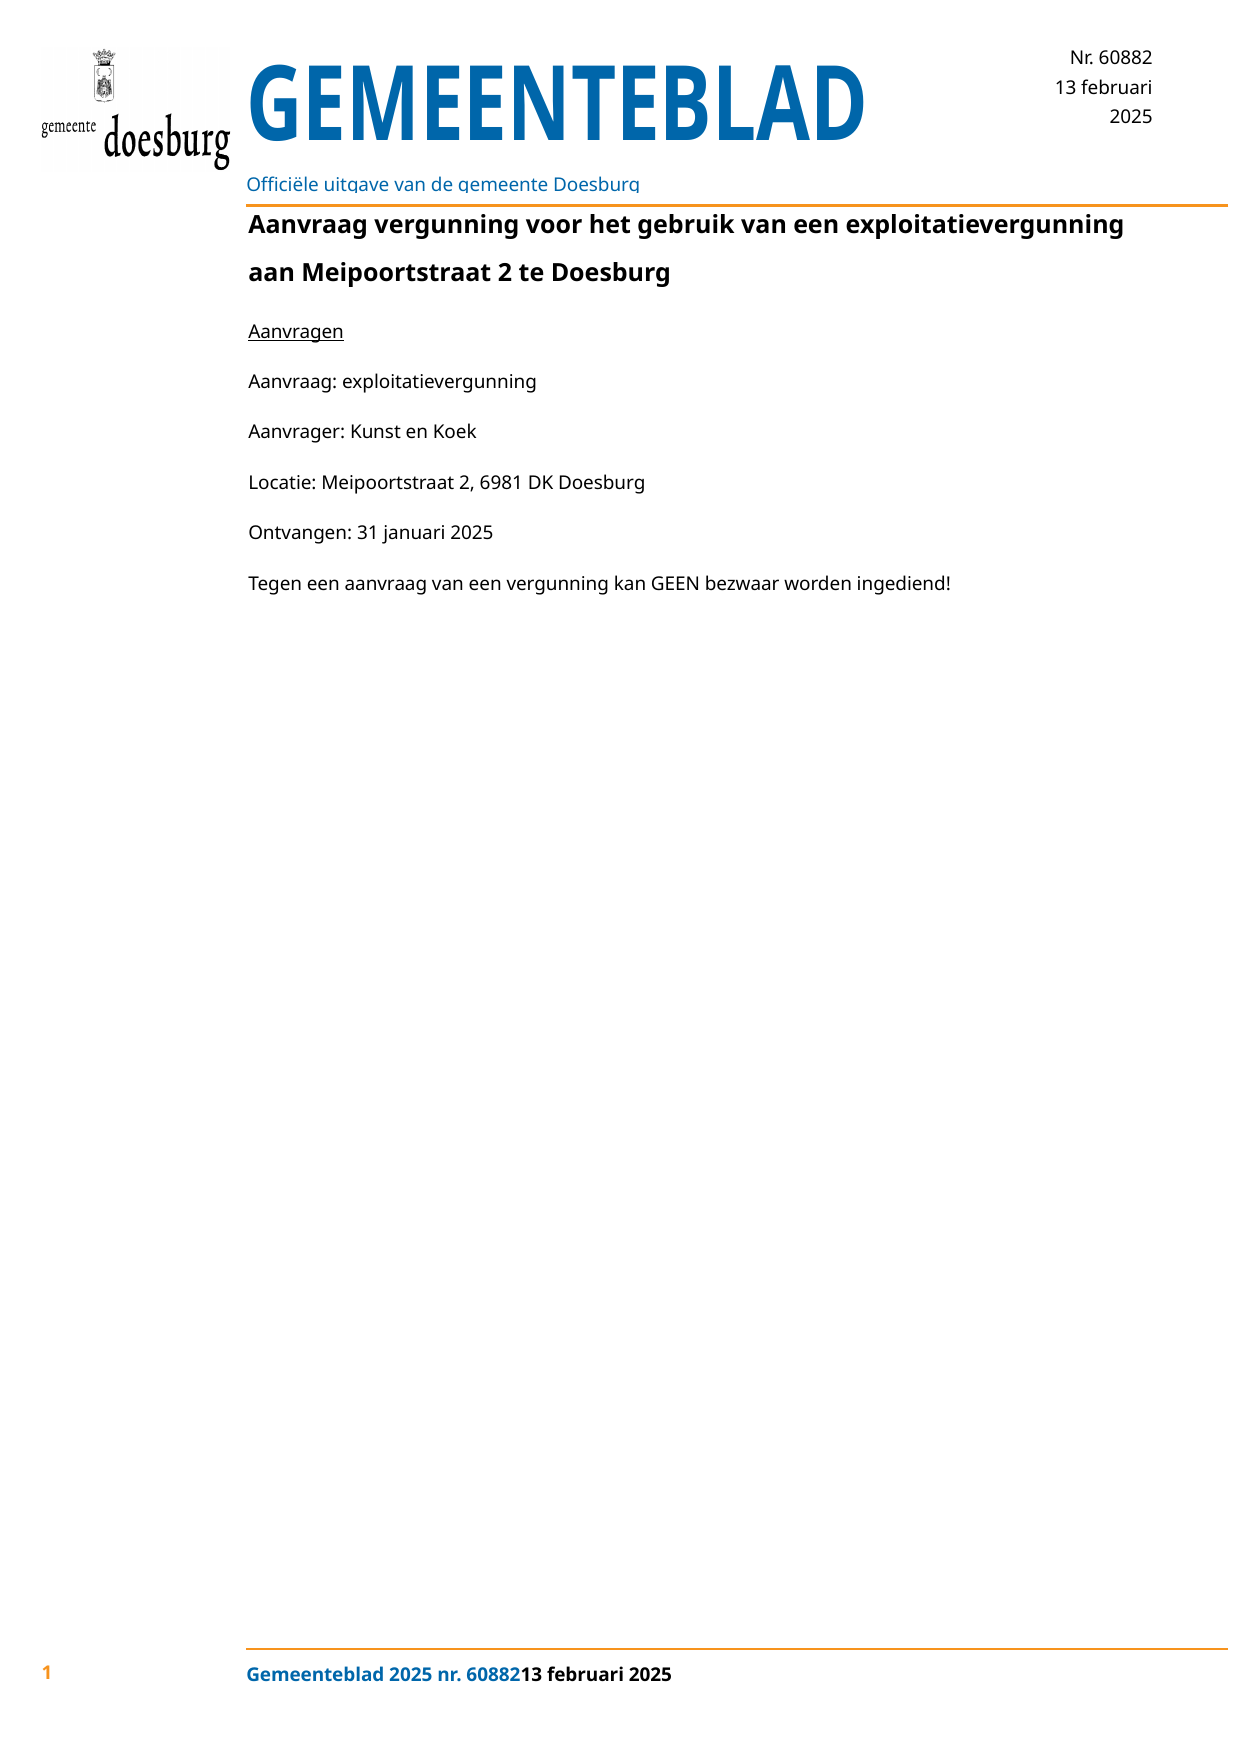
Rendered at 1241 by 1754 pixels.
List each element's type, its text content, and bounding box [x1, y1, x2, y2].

text Locatie: Meipoortstraat 2, 6981 DK Doesburg [248, 469, 1152, 495]
picture [41, 47, 231, 172]
text Aanvraag vergunning voor het gebruik van een exploitatievergunning aan Meipoortstraat 2 te Doesburg [248, 207, 1152, 288]
text Tegen een aanvraag van een vergunning kan GEEN bezwaar worden ingediend! [248, 570, 1152, 596]
text Aanvraag: exploitatievergunning [248, 368, 1152, 394]
text Aanvrager: Kunst en Koek [248, 419, 1152, 444]
text Aanvragen [248, 318, 1152, 344]
text Ontvangen: 31 januari 2025 [248, 519, 1152, 545]
